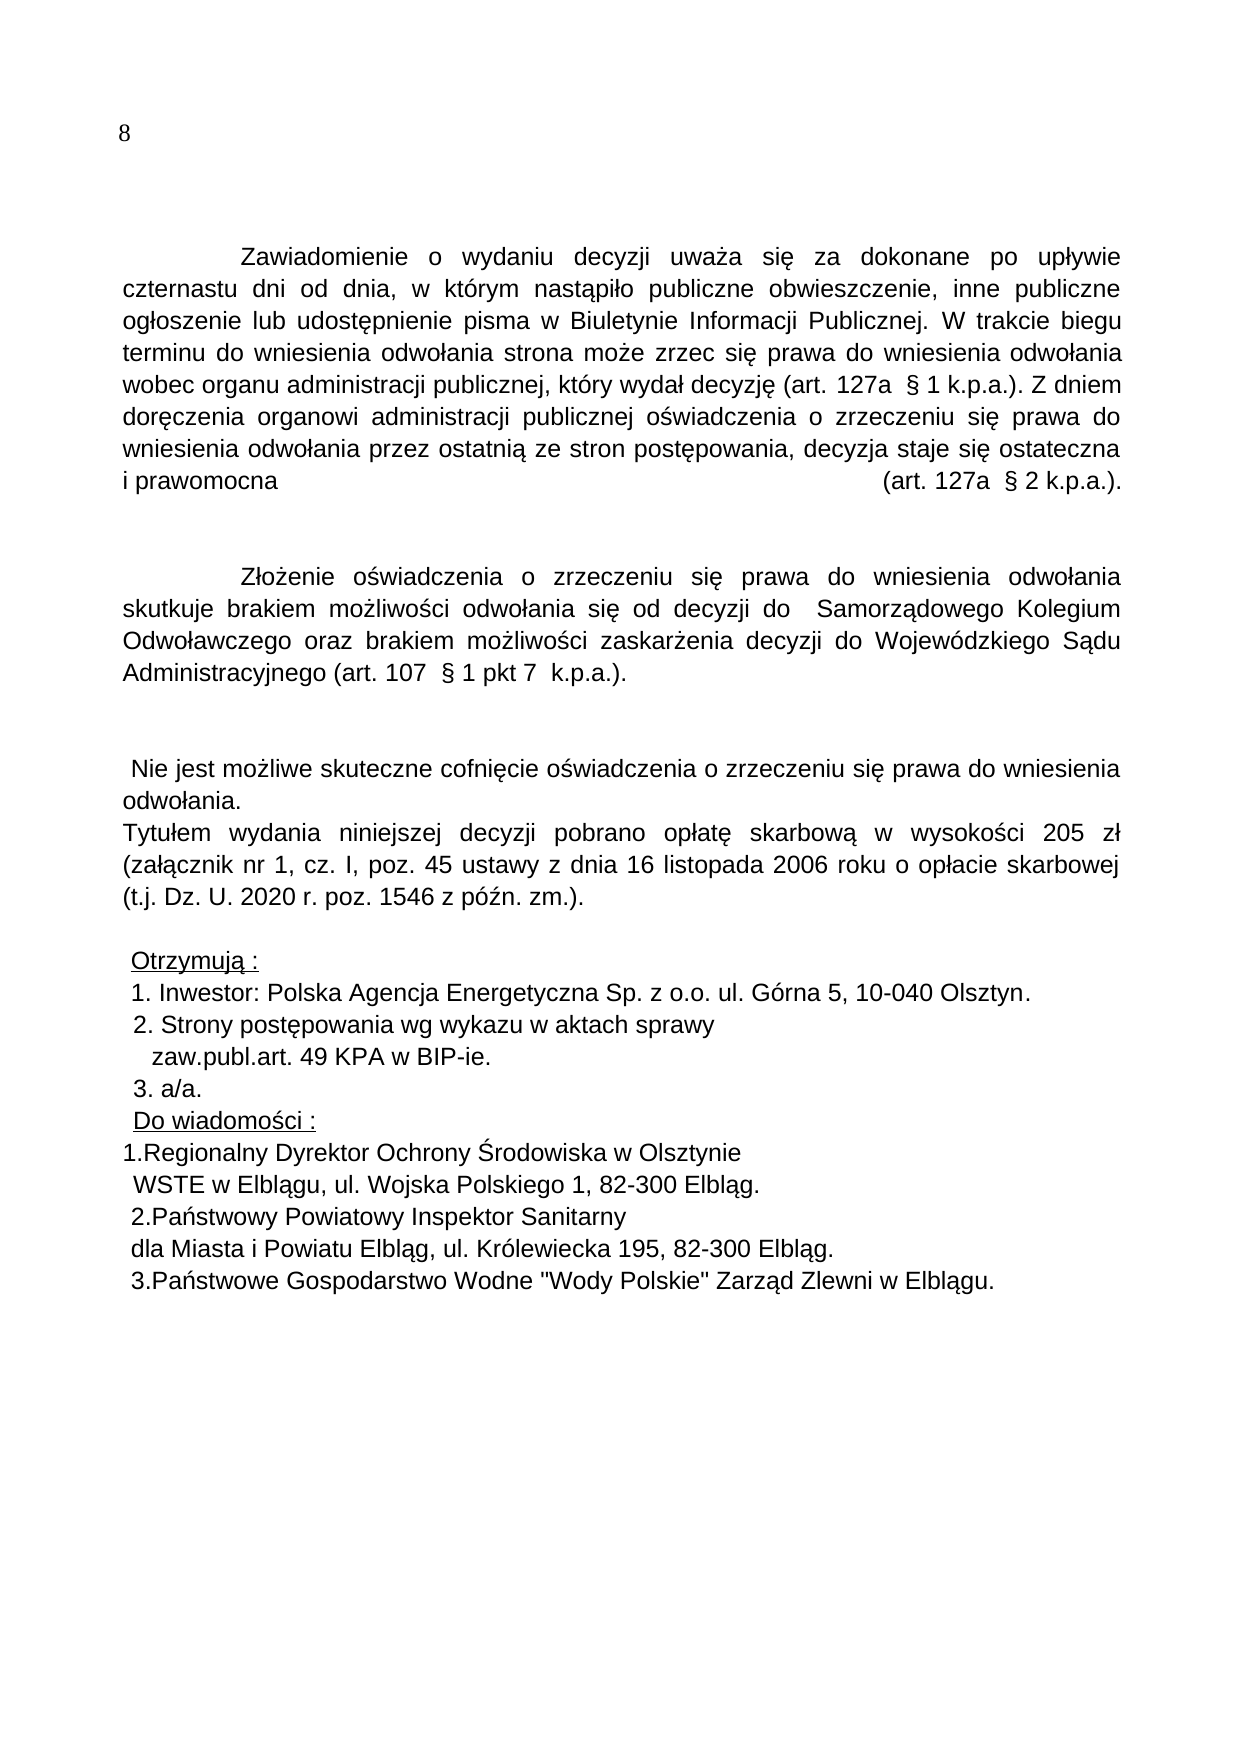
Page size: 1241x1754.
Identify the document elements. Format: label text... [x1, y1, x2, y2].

text Zawiadomienie o wydaniu decyzji uważa się za dokonane po upływie czternastu dni od dnia, w którym nastąpiło publiczne obwieszczenie, inne publiczne ogłoszenie lub udostępnienie pisma w Biuletynie Informacji Publicznej. W trakcie biegu terminu do wniesienia odwołania strona może zrzec się prawa do wniesienia odwołania wobec organu administracji publicznej, który wydał decyzję (art. 127a § 1 k.p.a.). Z dniem doręczenia organowi administracji publicznej oświadczenia o zrzeczeniu się prawa do wniesienia odwołania przez ostatnią ze stron postępowania, decyzja staje się ostateczna i prawomocna (art. 127a § 2 k.p.a.). Złożenie oświadczenia o zrzeczeniu się prawa do wniesienia odwołania skutkuje brakiem możliwości odwołania się od decyzji do Samorządowego Kolegium Odwoławczego oraz brakiem możliwości zaskarżenia decyzji do Wojewódzkiego Sądu Administracyjnego (art. 107 § 1 pkt 7 k.p.a.). Nie jest możliwe skuteczne cofnięcie oświadczenia o zrzeczeniu się prawa do wniesienia odwołania. Tytułem wydania niniejszej decyzji pobrano opłatę skarbową w wysokości 205 zł (załącznik nr 1, cz. I, poz. 45 ustawy z dnia 16 listopada 2006 roku o opłacie skarbowej (t.j. Dz. U. 2020 r. poz. 1546 z późn. zm.). Otrzymują : 1. Inwestor: Polska Agencja Energetyczna Sp. z o.o. ul. Górna 5, 10-040 Olsztyn. 2. Strony postępowania wg wykazu w aktach sprawy zaw.publ.art. 49 KPA w BIP-ie. 3. a/a. Do wiadomości : 1.Regionalny Dyrektor Ochrony Środowiska w Olsztynie WSTE w Elblągu, ul. Wojska Polskiego 1, 82-300 Elbląg. 2.Państwowy Powiatowy Inspektor Sanitarny dla Miasta i Powiatu Elbląg, ul. Królewiecka 195, 82-300 Elbląg. 3.Państwowe Gospodarstwo Wodne "Wody Polskie" Zarząd Zlewni w Elblągu. [122, 176, 1122, 1328]
